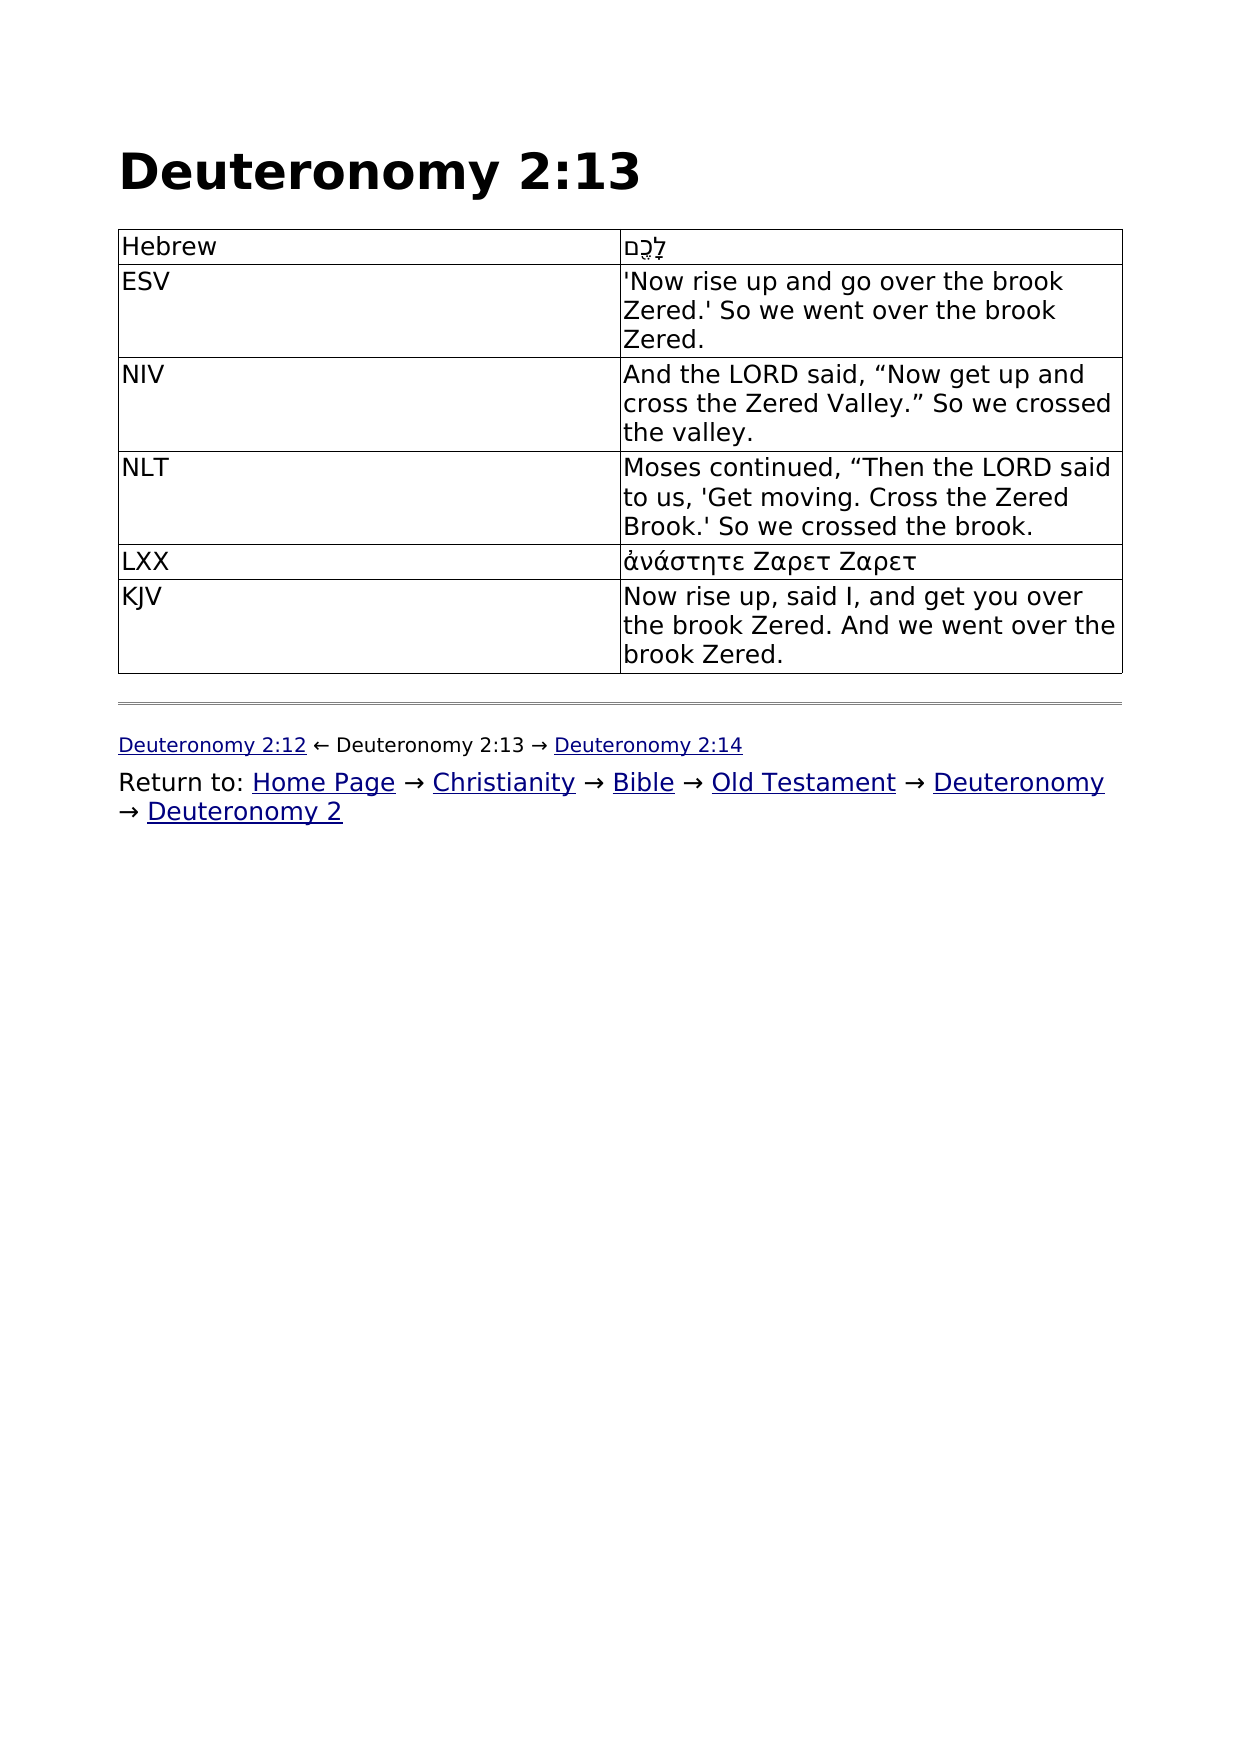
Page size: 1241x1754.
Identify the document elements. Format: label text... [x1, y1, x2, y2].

table_cell NIV [119, 358, 620, 451]
table_cell Moses continued, “Then the LORD said to us, 'Get moving. Cross the Zered Brook.' So we crossed the brook. [621, 452, 1122, 544]
table_cell NLT [119, 452, 620, 544]
subtitle Deuteronomy 2:13 [118, 143, 1122, 201]
table_cell LXX [119, 545, 620, 579]
table_cell KJV [119, 580, 620, 673]
text Return to: Home Page → Christianity → Bible → Old Testament → Deuteronomy → Deuteronomy 2 [118, 768, 1122, 826]
text Deuteronomy 2:12 ← Deuteronomy 2:13 → Deuteronomy 2:14 [118, 734, 1122, 768]
table_header לָכֶ֖ם [621, 230, 1122, 264]
table_cell 'Now rise up and go over the brook Zered.' So we went over the brook Zered. [621, 265, 1122, 357]
table_cell ESV [119, 265, 620, 357]
table_cell Now rise up, said I, and get you over the brook Zered. And we went over the brook Zered. [621, 580, 1122, 673]
table_cell ἀνάστητε Ζαρετ Ζαρετ [621, 545, 1122, 579]
table_header Hebrew [119, 230, 620, 264]
table_cell And the LORD said, “Now get up and cross the Zered Valley.” So we crossed the valley. [621, 358, 1122, 451]
